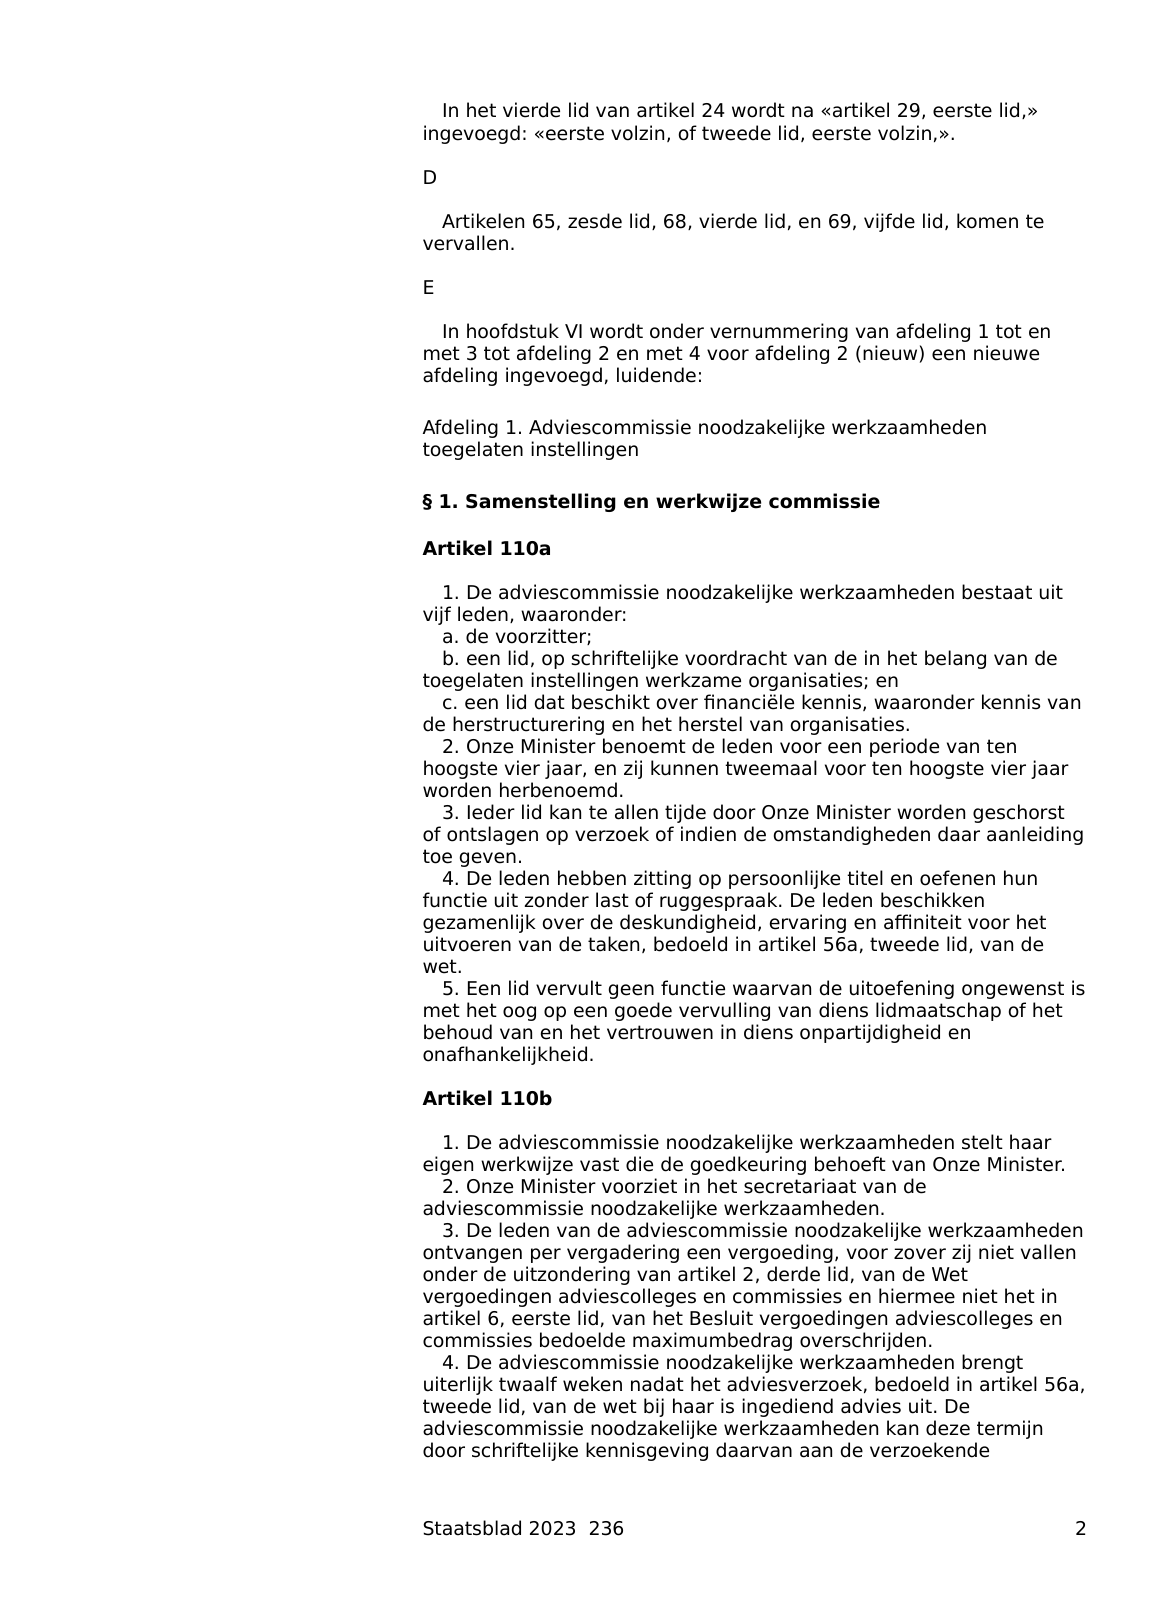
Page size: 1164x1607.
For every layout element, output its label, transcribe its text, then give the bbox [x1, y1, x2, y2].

text b. een lid, op schriftelijke voordracht van de in het belang van de toegelaten instellingen werkzame organisaties; en [422, 648, 1087, 692]
subtitle § 1. Samenstelling en werkwijze commissie [422, 491, 1087, 513]
text 2. Onze Minister benoemt de leden voor een periode van ten hoogste vier jaar, en zij kunnen tweemaal voor ten hoogste vier jaar worden herbenoemd. [422, 736, 1087, 802]
text a. de voorzitter; [422, 626, 1087, 648]
subtitle Afdeling 1. Adviescommissie noodzakelijke werkzaamheden toegelaten instellingen [422, 417, 1087, 461]
subtitle Artikel 110a [422, 538, 1087, 560]
text 3. De leden van de adviescommissie noodzakelijke werkzaamheden ontvangen per vergadering een vergoeding, voor zover zij niet vallen onder de uitzondering van artikel 2, derde lid, van de Wet vergoedingen adviescolleges en commissies en hiermee niet het in artikel 6, eerste lid, van het Besluit vergoedingen adviescolleges en commissies bedoelde maximumbedrag overschrijden. [422, 1220, 1087, 1352]
text 4. De leden hebben zitting op persoonlijke titel en oefenen hun functie uit zonder last of ruggespraak. De leden beschikken gezamenlijk over de deskundigheid, ervaring en affiniteit voor het uitvoeren van de taken, bedoeld in artikel 56a, tweede lid, van de wet. [422, 868, 1087, 978]
subtitle Artikel 110b [422, 1088, 1087, 1110]
text D [422, 167, 1087, 188]
text Artikelen 65, zesde lid, 68, vierde lid, en 69, vijfde lid, komen te vervallen. [422, 211, 1087, 255]
text 5. Een lid vervult geen functie waarvan de uitoefening ongewenst is met het oog op een goede vervulling van diens lidmaatschap of het behoud van en het vertrouwen in diens onpartijdigheid en onafhankelijkheid. [422, 978, 1087, 1066]
text c. een lid dat beschikt over financiële kennis, waaronder kennis van de herstructurering en het herstel van organisaties. [422, 692, 1087, 736]
text 1. De adviescommissie noodzakelijke werkzaamheden bestaat uit vijf leden, waaronder: [422, 582, 1087, 626]
text E [422, 277, 1087, 299]
text 3. Ieder lid kan te allen tijde door Onze Minister worden geschorst of ontslagen op verzoek of indien de omstandigheden daar aanleiding toe geven. [422, 802, 1087, 868]
text 1. De adviescommissie noodzakelijke werkzaamheden stelt haar eigen werkwijze vast die de goedkeuring behoeft van Onze Minister. [422, 1132, 1087, 1176]
text In hoofdstuk VI wordt onder vernummering van afdeling 1 tot en met 3 tot afdeling 2 en met 4 voor afdeling 2 (nieuw) een nieuwe afdeling ingevoegd, luidende: [422, 321, 1087, 387]
text 4. De adviescommissie noodzakelijke werkzaamheden brengt uiterlijk twaalf weken nadat het adviesverzoek, bedoeld in artikel 56a, tweede lid, van de wet bij haar is ingediend advies uit. De adviescommissie noodzakelijke werkzaamheden kan deze termijn door schriftelijke kennisgeving daarvan aan de verzoekende [422, 1352, 1087, 1462]
text 2. Onze Minister voorziet in het secretariaat van de adviescommissie noodzakelijke werkzaamheden. [422, 1176, 1087, 1220]
text In het vierde lid van artikel 24 wordt na «artikel 29, eerste lid,» ingevoegd: «eerste volzin, of tweede lid, eerste volzin,». [422, 100, 1087, 144]
